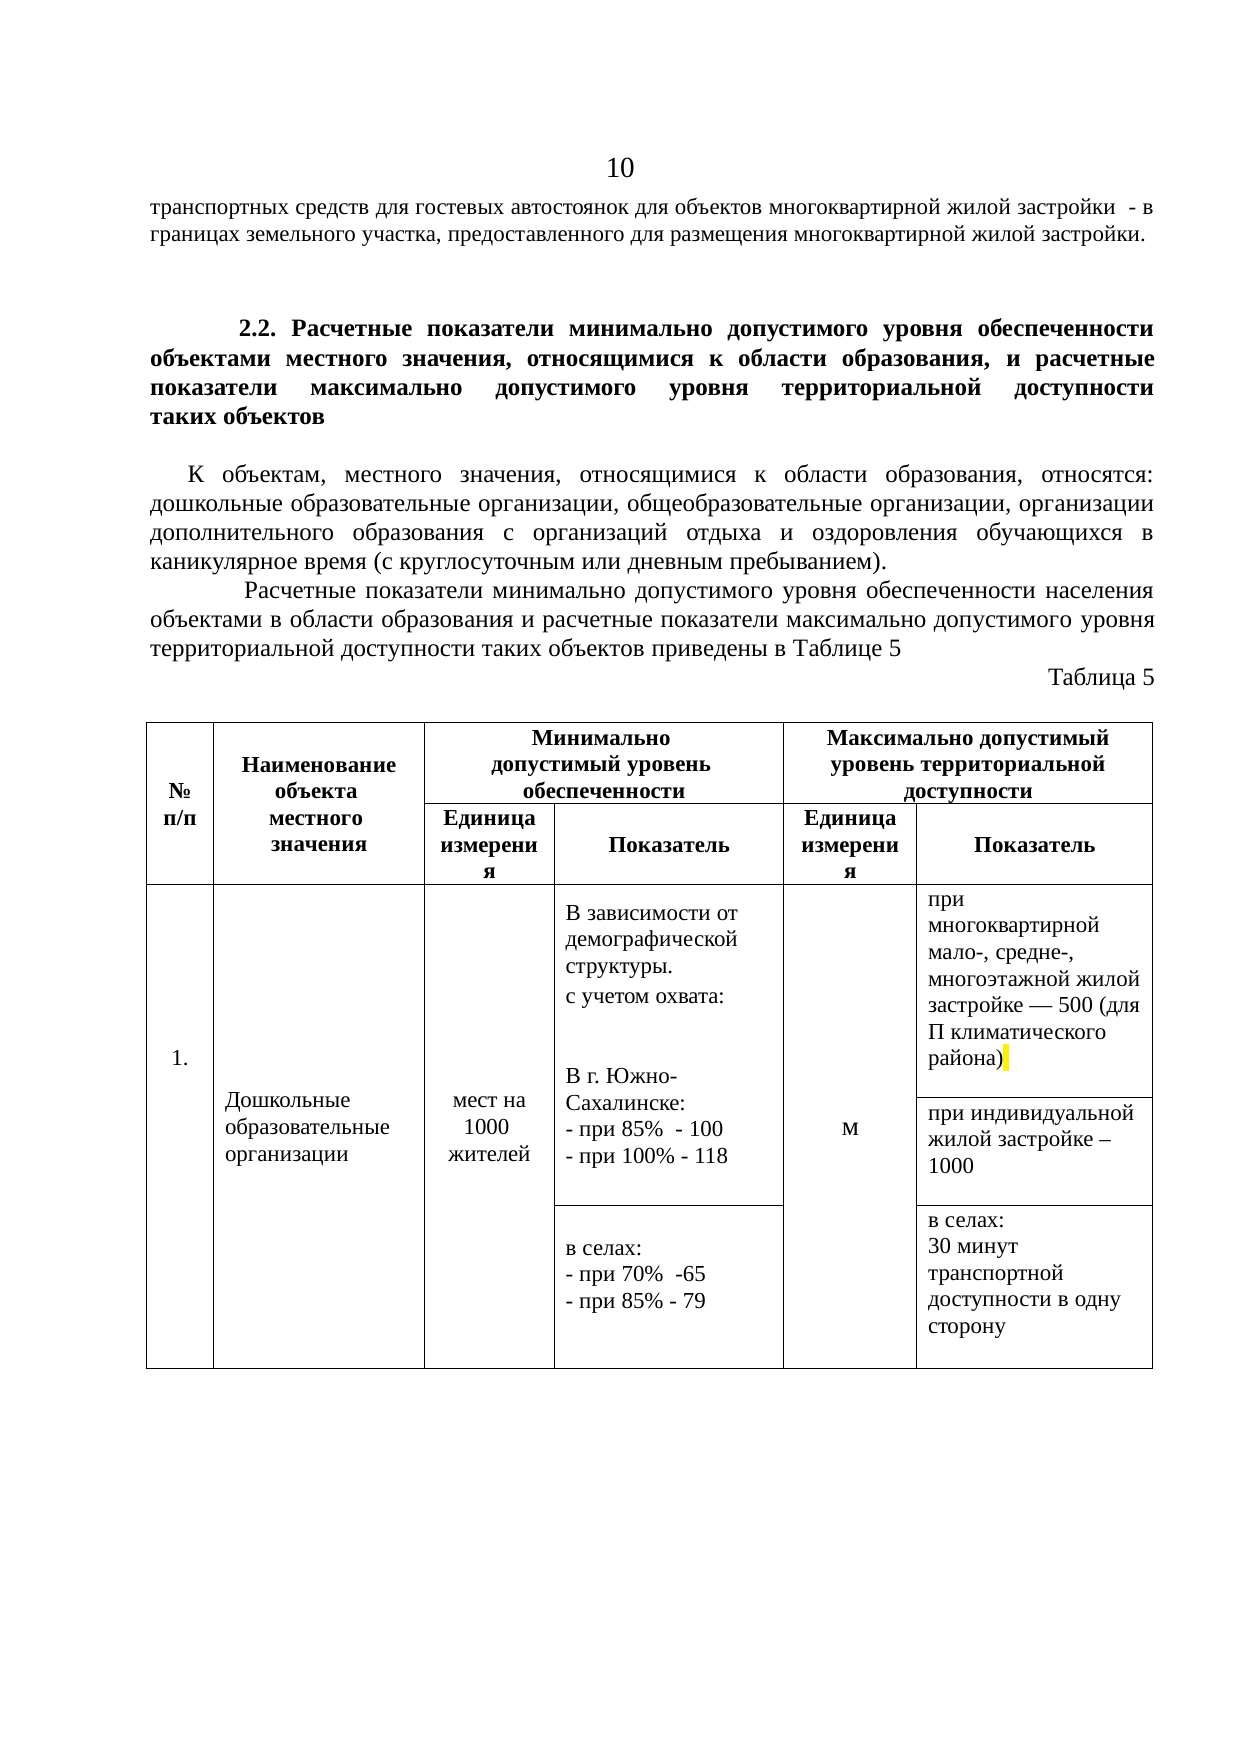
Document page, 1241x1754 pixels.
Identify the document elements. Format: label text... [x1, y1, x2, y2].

table_cell Единица измерения [425, 804, 554, 884]
text Таблица 5 [150, 662, 1155, 691]
table_header Минимально допустимый уровень обеспеченности [425, 723, 783, 803]
text 2.2. Расчетные показатели минимально допустимого уровня обеспеченности объектами местного значения, относящимися к области образования, и расчетные показатели максимально допустимого уровня территориальной доступности таких объектов [150, 313, 1155, 429]
table_cell Единица измерения [784, 804, 916, 884]
text транспортных средств для гостевых автостоянок для объектов многоквартирной жилой застройки - в границах земельного участка, предоставленного для размещения многоквартирной жилой застройки. [150, 193, 1155, 246]
table_cell в селах: 30 минут транспортной доступности в одну сторону [917, 1206, 1152, 1367]
table_cell при многоквартирной мало-, средне-, многоэтажной жилой застройке — 500 (для П климатического района) [917, 885, 1152, 1097]
table_header Максимально допустимый уровень территориальной доступности [784, 723, 1152, 803]
table_header № п/п [147, 723, 213, 884]
table_cell при индивидуальной жилой застройке – 1000 [917, 1098, 1152, 1204]
subtitle Расчетные показатели минимально допустимого уровня обеспеченности населения объектами в области образования и расчетные показатели максимально допустимого уровня территориальной доступности таких объектов приведены в Таблице 5 [150, 575, 1155, 662]
table_cell 1. [147, 885, 213, 1367]
text К объектам, местного значения, относящимися к области образования, относятся: дошкольные образовательные организации, общеобразовательные организации, организации дополнительного образования с организаций отдыха и оздоровления обучающихся в каникулярное время (с круглосуточным или дневным пребыванием). [150, 459, 1155, 575]
table_cell м [784, 885, 916, 1367]
table_cell Дошкольные образовательные организации [214, 885, 424, 1367]
table_cell мест на 1000 жителей [425, 885, 554, 1367]
table_header Наименование объекта местного значения [214, 723, 424, 884]
table_cell в селах: - при 70% -65 - при 85% - 79 [555, 1206, 783, 1367]
table_cell Показатель [555, 804, 783, 884]
table_cell Показатель [917, 804, 1152, 884]
table_cell В зависимости от демографической структуры. с учетом охвата: В г. Южно-Сахалинске: - при 85% - 100 - при 100% - 118 [555, 885, 783, 1204]
